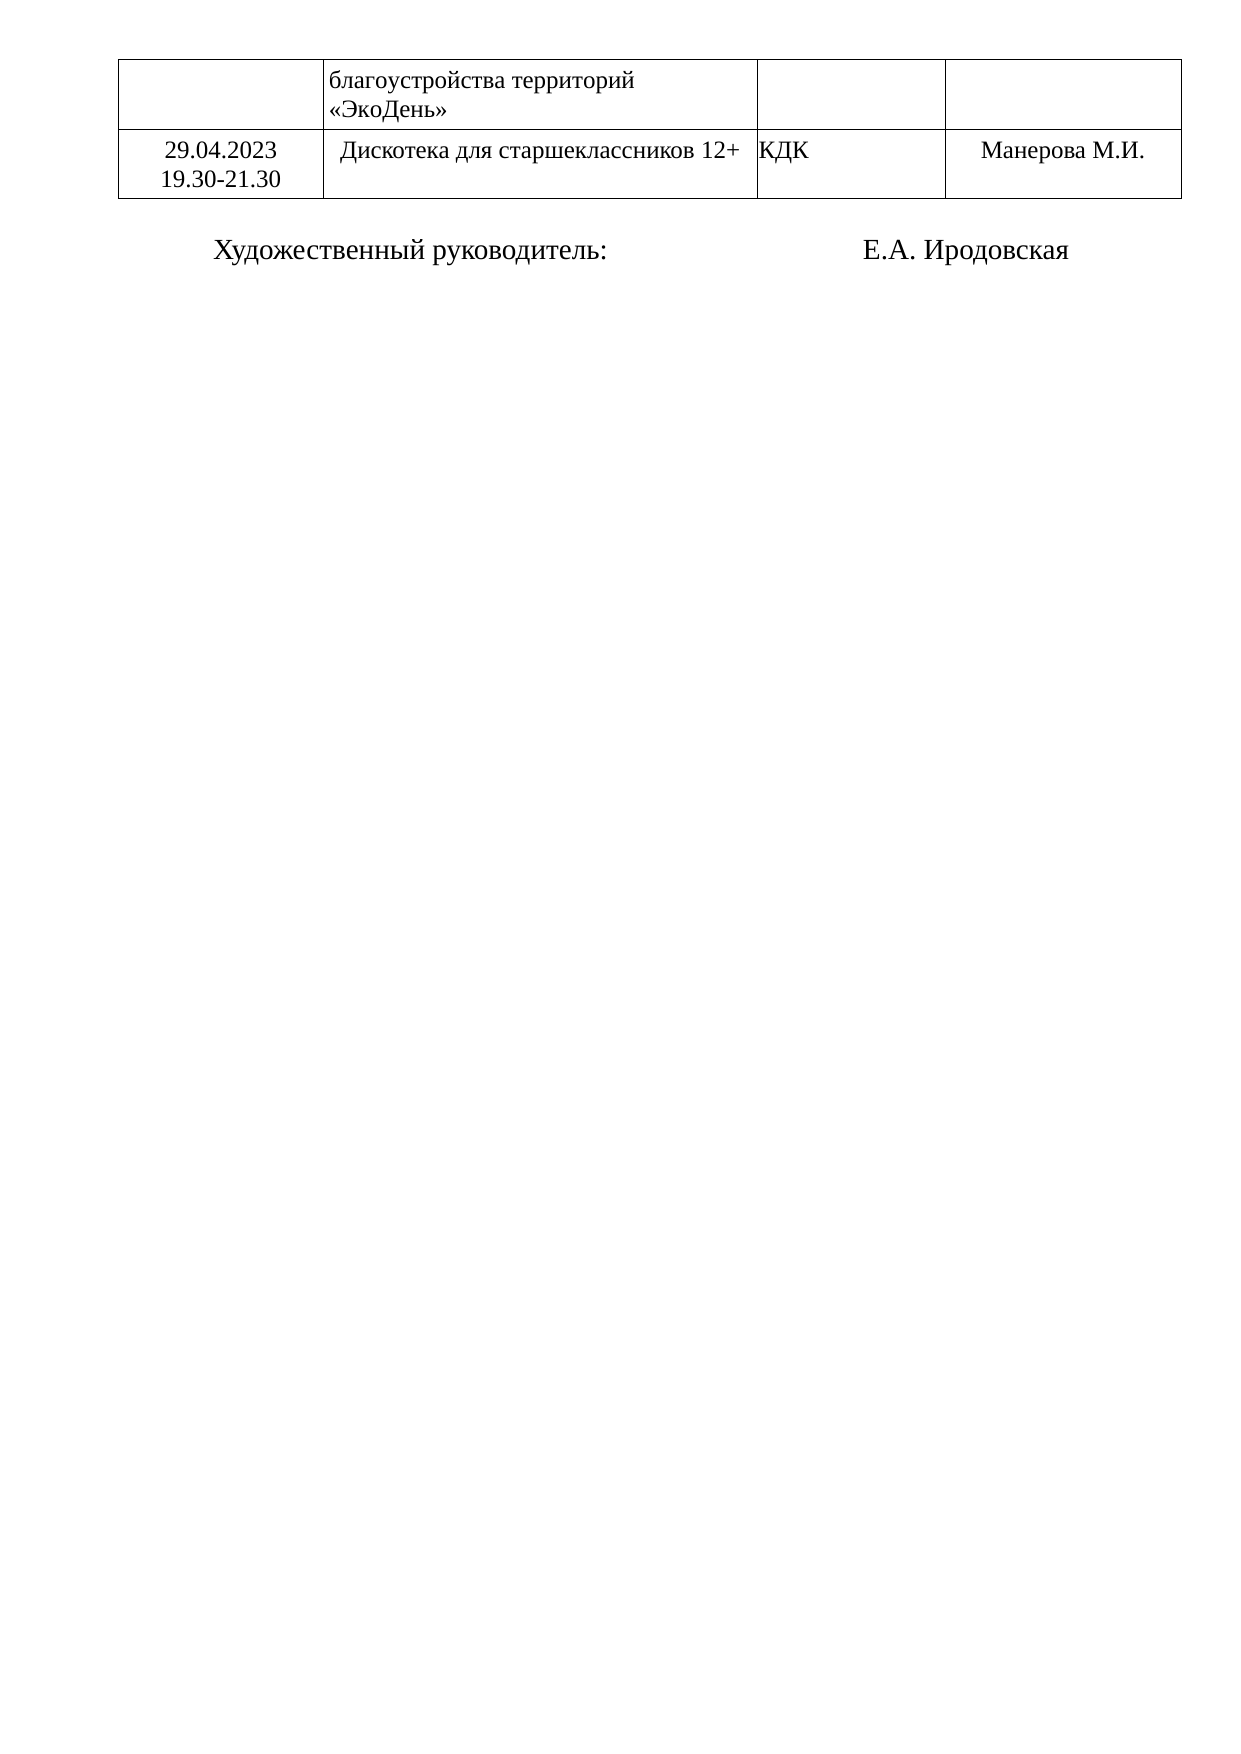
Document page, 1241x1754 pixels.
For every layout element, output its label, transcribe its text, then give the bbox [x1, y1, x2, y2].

table_cell [758, 60, 945, 129]
text Художественный руководитель: Е.А. Иродовская [118, 232, 1122, 266]
table_cell 29.04.2023 19.30-21.30 [119, 130, 323, 198]
table_cell Манерова М.И. [946, 130, 1181, 198]
table_cell [119, 60, 323, 129]
table_cell благоустройства территорий «ЭкоДень» [324, 60, 757, 129]
table_cell КДК [758, 130, 945, 198]
table_cell [946, 60, 1181, 129]
table_cell Дискотека для старшеклассников 12+ [324, 130, 757, 198]
